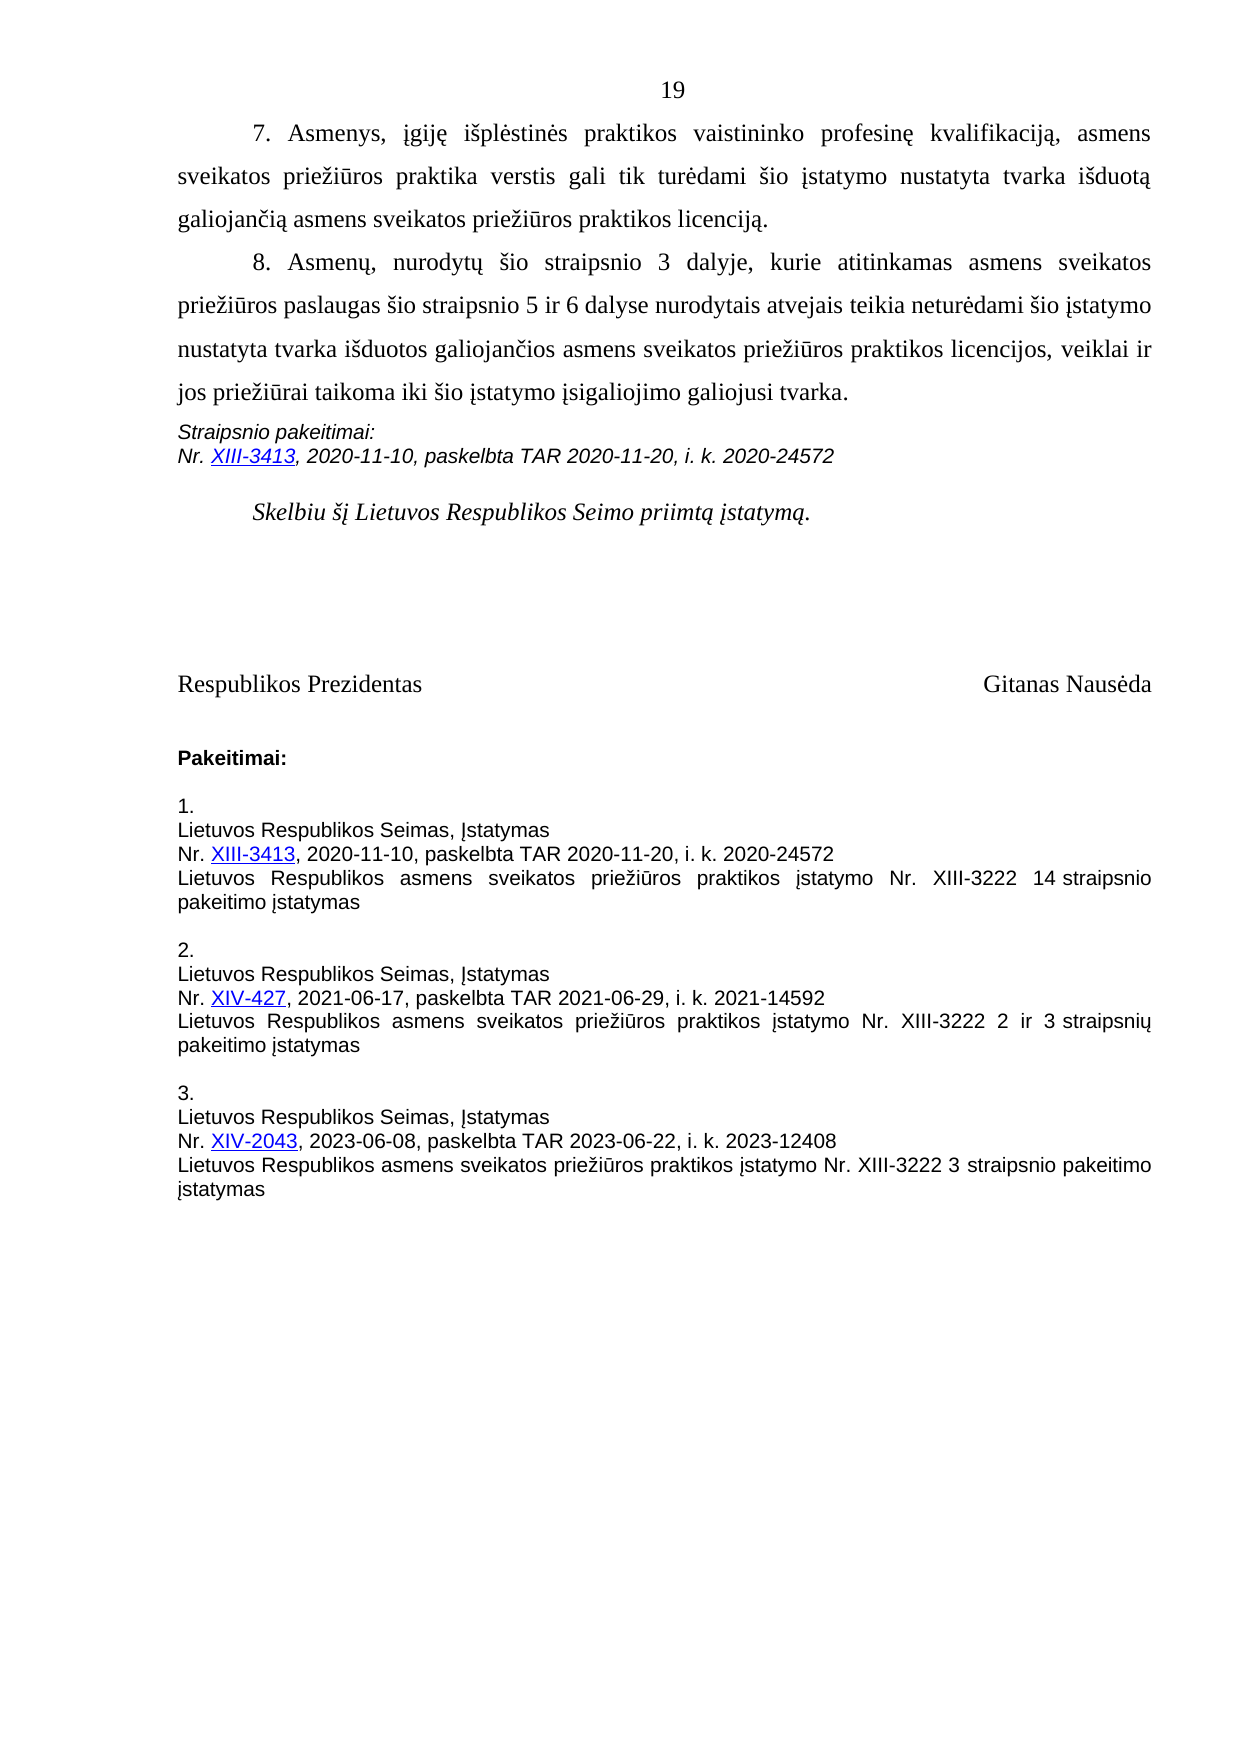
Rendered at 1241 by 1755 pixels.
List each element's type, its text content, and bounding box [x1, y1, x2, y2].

text Nr. XIV-427, 2021-06-17, paskelbta TAR 2021-06-29, i. k. 2021-14592 [177, 985, 1152, 1009]
text Nr. XIV-2043, 2023-06-08, paskelbta TAR 2023-06-22, i. k. 2023-12408 [177, 1129, 1152, 1153]
text Pakeitimai: [177, 746, 1152, 770]
text Respublikos Prezidentas Gitanas Nausėda [177, 669, 1152, 698]
text Lietuvos Respublikos Seimas, Įstatymas [177, 1105, 1152, 1129]
text Nr. XIII-3413, 2020-11-10, paskelbta TAR 2020-11-20, i. k. 2020-24572 [177, 842, 1152, 866]
text 2. [177, 937, 1152, 961]
text Nr. XIII-3413, 2020-11-10, paskelbta TAR 2020-11-20, i. k. 2020-24572 [177, 444, 1152, 468]
text Skelbiu šį Lietuvos Respublikos Seimo priimtą įstatymą. [177, 497, 1152, 525]
text 7. Asmenys, įgiję išplėstinės praktikos vaistininko profesinę kvalifikaciją, asmens sveikatos priežiūros praktika verstis gali tik turėdami šio įstatymo nustatyta tvarka išduotą galiojančią asmens sveikatos priežiūros praktikos licenciją. [177, 118, 1152, 233]
text Lietuvos Respublikos asmens sveikatos priežiūros praktikos įstatymo Nr. XIII-3222 14 straipsnio pakeitimo įstatymas [177, 866, 1152, 913]
text Straipsnio pakeitimai: [177, 420, 1152, 444]
text Lietuvos Respublikos asmens sveikatos priežiūros praktikos įstatymo Nr. XIII-3222 3 straipsnio pakeitimo įstatymas [177, 1153, 1152, 1201]
text 8. Asmenų, nurodytų šio straipsnio 3 dalyje, kurie atitinkamas asmens sveikatos priežiūros paslaugas šio straipsnio 5 ir 6 dalyse nurodytais atvejais teikia neturėdami šio įstatymo nustatyta tvarka išduotos galiojančios asmens sveikatos priežiūros praktikos licencijos, veiklai ir jos priežiūrai taikoma iki šio įstatymo įsigaliojimo galiojusi tvarka. [177, 247, 1152, 406]
text Lietuvos Respublikos asmens sveikatos priežiūros praktikos įstatymo Nr. XIII-3222 2 ir 3 straipsnių pakeitimo įstatymas [177, 1009, 1152, 1057]
text 1. [177, 794, 1152, 818]
text Lietuvos Respublikos Seimas, Įstatymas [177, 961, 1152, 985]
text 3. [177, 1081, 1152, 1105]
text Lietuvos Respublikos Seimas, Įstatymas [177, 818, 1152, 842]
